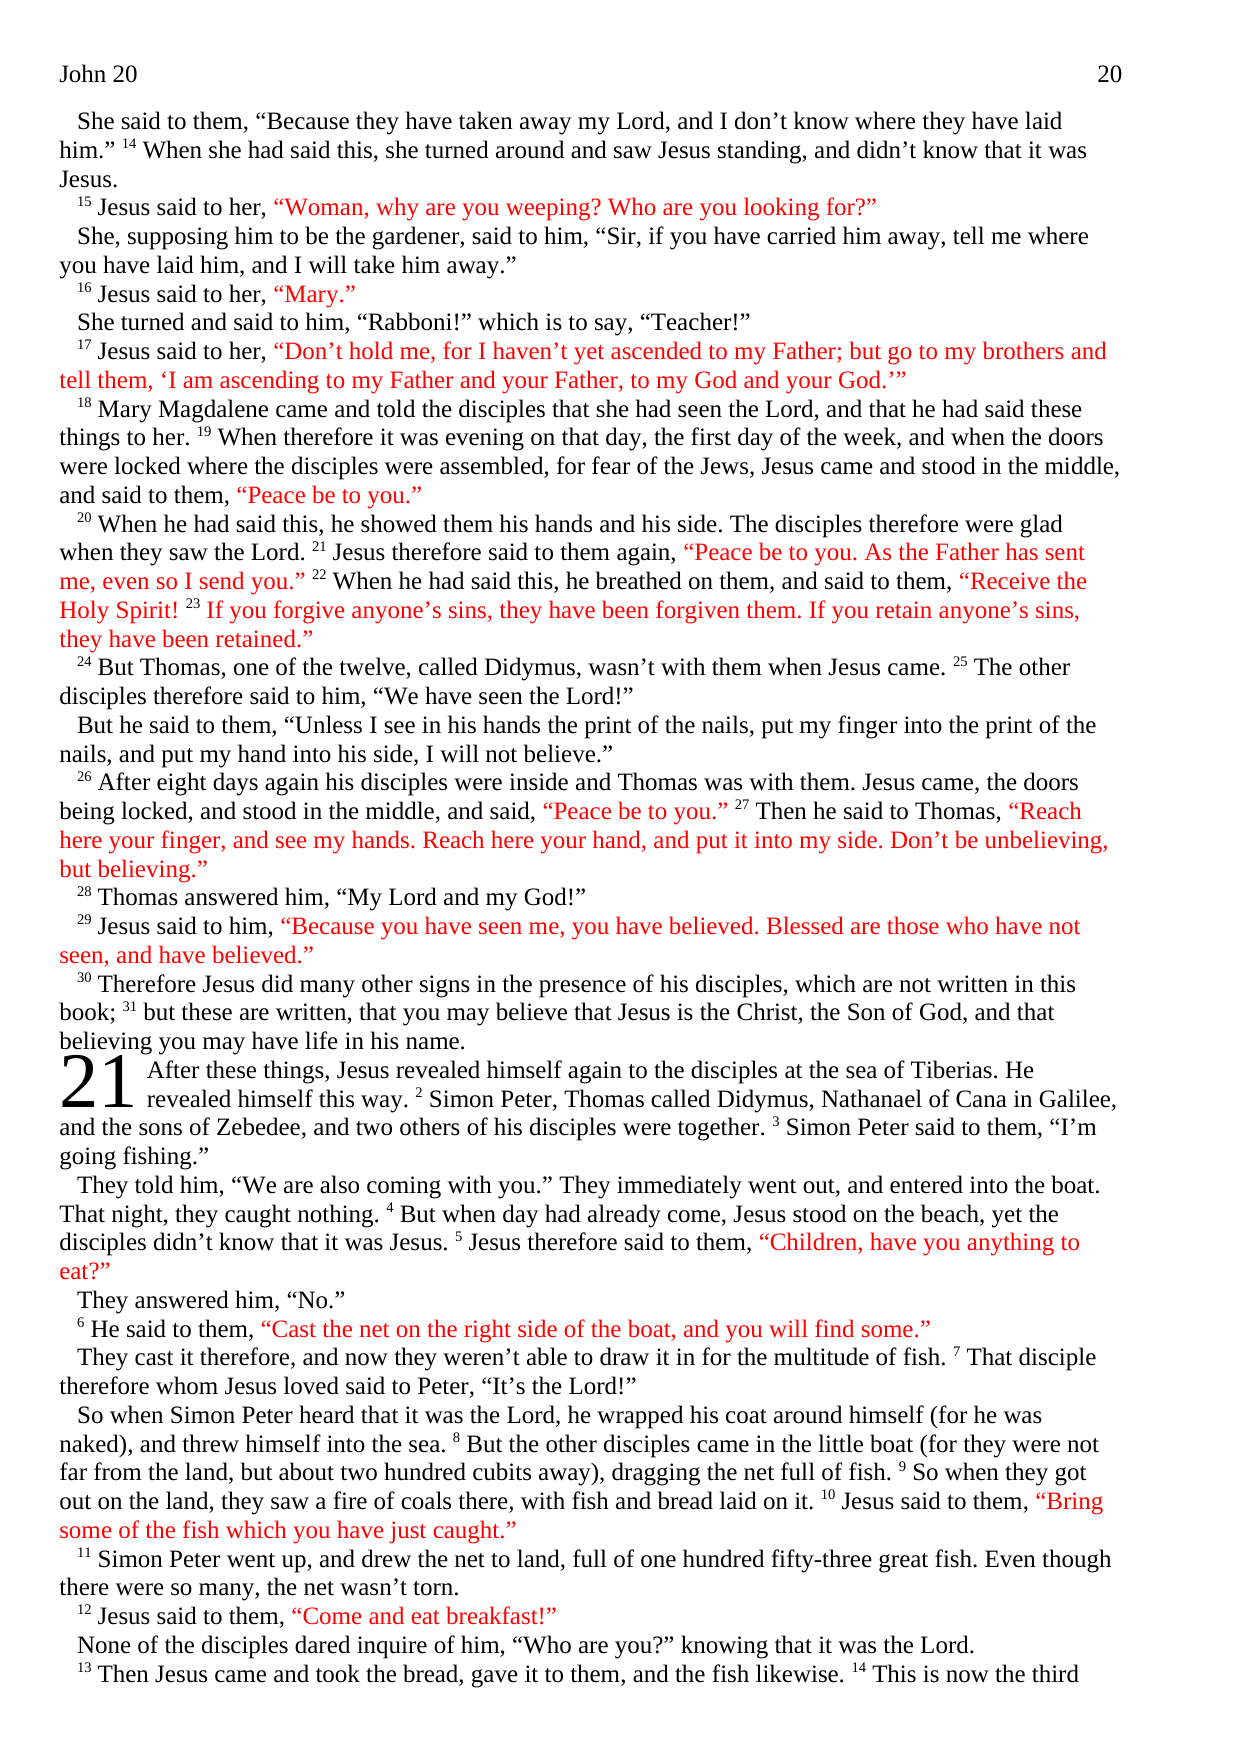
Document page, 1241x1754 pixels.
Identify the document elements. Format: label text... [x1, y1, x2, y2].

text So when Simon Peter heard that it was the Lord, he wrapped his coat around himself (for he was naked), and threw himself into the sea. 8 But the other disciples came in the little boat (for they were not far from the land, but about two hundred cubits away), dragging the net full of fish. 9 So when they got out on the land, they saw a fire of coals there, with fish and bread laid on it. 10 Jesus said to them, “Bring some of the fish which you have just caught.” [59, 1400, 1122, 1544]
text They cast it therefore, and now they weren’t able to draw it in for the multitude of fish. 7 That disciple therefore whom Jesus loved said to Peter, “It’s the Lord!” [59, 1342, 1122, 1400]
text 21After these things, Jesus revealed himself again to the disciples at the sea of Tiberias. He revealed himself this way. 2 Simon Peter, Thomas called Didymus, Nathanael of Cana in Galilee, and the sons of Zebedee, and two others of his disciples were together. 3 Simon Peter said to them, “I’m going fishing.” [59, 1055, 1122, 1170]
text 11 Simon Peter went up, and drew the net to land, full of one hundred fifty-three great fish. Even though there were so many, the net wasn’t torn. [59, 1544, 1122, 1601]
text She, supposing him to be the gardener, said to him, “Sir, if you have carried him away, tell me where you have laid him, and I will take him away.” [59, 221, 1122, 279]
text 17 Jesus said to her, “Don’t hold me, for I haven’t yet ascended to my Father; but go to my brothers and tell them, ‘I am ascending to my Father and your Father, to my God and your God.’” [59, 336, 1122, 394]
text But he said to them, “Unless I see in his hands the print of the nails, put my finger into the print of the nails, and put my hand into his side, I will not believe.” [59, 710, 1122, 767]
text 24 But Thomas, one of the twelve, called Didymus, wasn’t with them when Jesus came. 25 The other disciples therefore said to him, “We have seen the Lord!” [59, 652, 1122, 710]
text 26 After eight days again his disciples were inside and Thomas was with them. Jesus came, the doors being locked, and stood in the middle, and said, “Peace be to you.” 27 Then he said to Thomas, “Reach here your finger, and see my hands. Reach here your hand, and put it into my side. Don’t be unbelieving, but believing.” [59, 767, 1122, 882]
text 30 Therefore Jesus did many other signs in the presence of his disciples, which are not written in this book; 31 but these are written, that you may believe that Jesus is the Christ, the Son of God, and that believing you may have life in his name. [59, 969, 1122, 1055]
text 16 Jesus said to her, “Mary.” [59, 279, 1122, 307]
text None of the disciples dared inquire of him, “Who are you?” knowing that it was the Lord. [59, 1630, 1122, 1659]
text 12 Jesus said to them, “Come and eat breakfast!” [59, 1601, 1122, 1630]
text She turned and said to him, “Rabboni!” which is to say, “Teacher!” [59, 307, 1122, 336]
text 28 Thomas answered him, “My Lord and my God!” [59, 882, 1122, 911]
text 29 Jesus said to him, “Because you have seen me, you have believed. Blessed are those who have not seen, and have believed.” [59, 911, 1122, 969]
text They answered him, “No.” [59, 1285, 1122, 1314]
text 20 When he had said this, he showed them his hands and his side. The disciples therefore were glad when they saw the Lord. 21 Jesus therefore said to them again, “Peace be to you. As the Father has sent me, even so I send you.” 22 When he had said this, he breathed on them, and said to them, “Receive the Holy Spirit! 23 If you forgive anyone’s sins, they have been forgiven them. If you retain anyone’s sins, they have been retained.” [59, 509, 1122, 652]
text She said to them, “Because they have taken away my Lord, and I don’t know where they have laid him.” 14 When she had said this, she turned around and saw Jesus standing, and didn’t know that it was Jesus. [59, 106, 1122, 192]
text They told him, “We are also coming with you.” They immediately went out, and entered into the boat. That night, they caught nothing. 4 But when day had already come, Jesus stood on the beach, yet the disciples didn’t know that it was Jesus. 5 Jesus therefore said to them, “Children, have you anything to eat?” [59, 1170, 1122, 1285]
text 13 Then Jesus came and took the bread, gave it to them, and the fish likewise. 14 This is now the third [59, 1659, 1122, 1687]
text 6 He said to them, “Cast the net on the right side of the boat, and you will find some.” [59, 1314, 1122, 1342]
text 15 Jesus said to her, “Woman, why are you weeping? Who are you looking for?” [59, 192, 1122, 221]
text 18 Mary Magdalene came and told the disciples that she had seen the Lord, and that he had said these things to her. 19 When therefore it was evening on that day, the first day of the week, and when the doors were locked where the disciples were assembled, for fear of the Jews, Jesus came and stood in the middle, and said to them, “Peace be to you.” [59, 394, 1122, 509]
